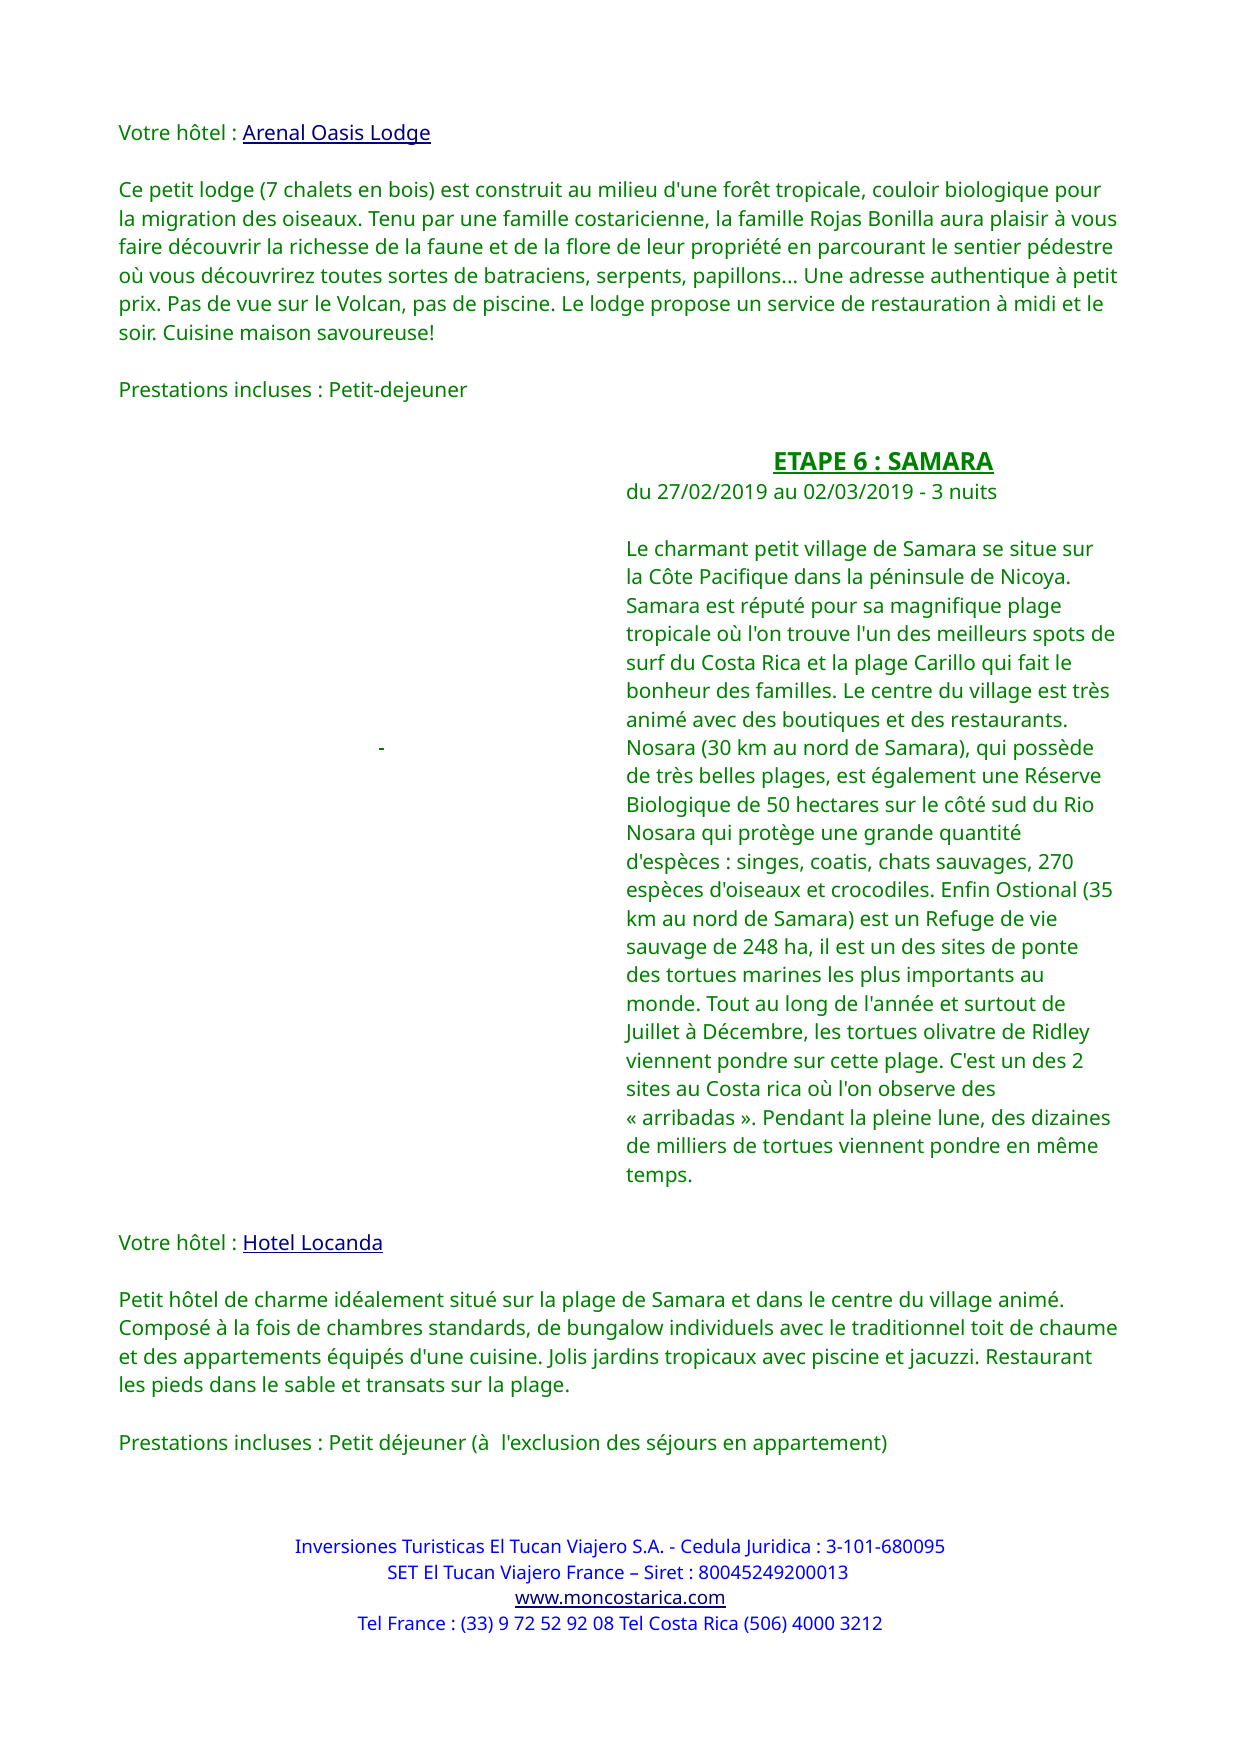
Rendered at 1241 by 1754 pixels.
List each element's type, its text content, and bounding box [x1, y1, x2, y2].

text Petit hôtel de charme idéalement situé sur la plage de Samara et dans le centre du village animé. Composé à la fois de chambres standards, de bungalow individuels avec le traditionnel toit de chaume et des appartements équipés d'une cuisine. Jolis jardins tropicaux avec piscine et jacuzzi. Restaurant les pieds dans le sable et transats sur la plage. [118, 1285, 1122, 1399]
text Prestations incluses : Petit-dejeuner [118, 375, 1122, 403]
text Votre hôtel : Hotel Locanda [118, 1228, 1122, 1256]
text Ce petit lodge (7 chalets en bois) est construit au milieu d'une forêt tropicale, couloir biologique pour la migration des oiseaux. Tenu par une famille costaricienne, la famille Rojas Bonilla aura plaisir à vous faire découvrir la richesse de la faune et de la flore de leur propriété en parcourant le sentier pédestre où vous découvrirez toutes sortes de batraciens, serpents, papillons... Une adresse authentique à petit prix. Pas de vue sur le Volcan, pas de piscine. Le lodge propose un service de restauration à midi et le soir. Cuisine maison savoureuse! [118, 176, 1122, 346]
text Prestations incluses : Petit déjeuner (à l'exclusion des séjours en appartement) [118, 1428, 1122, 1456]
table_header [118, 438, 620, 1194]
text Votre hôtel : Arenal Oasis Lodge [118, 118, 1122, 147]
table_header ETAPE 6 : SAMARA du 27/02/2019 au 02/03/2019 - 3 nuits Le charmant petit village de Samara se situe sur la Côte Pacifique dans la péninsule de Nicoya. Samara est réputé pour sa magnifique plage tropicale où l'on trouve l'un des meilleurs spots de surf du Costa Rica et la plage Carillo qui fait le bonheur des familles. Le centre du village est très animé avec des boutiques et des restaurants. Nosara (30 km au nord de Samara), qui possède de très belles plages, est également une Réserve Biologique de 50 hectares sur le côté sud du Rio Nosara qui protège une grande quantité d'espèces : singes, coatis, chats sauvages, 270 espèces d'oiseaux et crocodiles. Enfin Ostional (35 km au nord de Samara) est un Refuge de vie sauvage de 248 ha, il est un des sites de ponte des tortues marines les plus importants au monde. Tout au long de l'année et surtout de Juillet à Décembre, les tortues olivatre de Ridley viennent pondre sur cette plage. C'est un des 2 sites au Costa rica où l'on observe des « arribadas ». Pendant la pleine lune, des dizaines de milliers de tortues viennent pondre en même temps. [620, 438, 1122, 1194]
